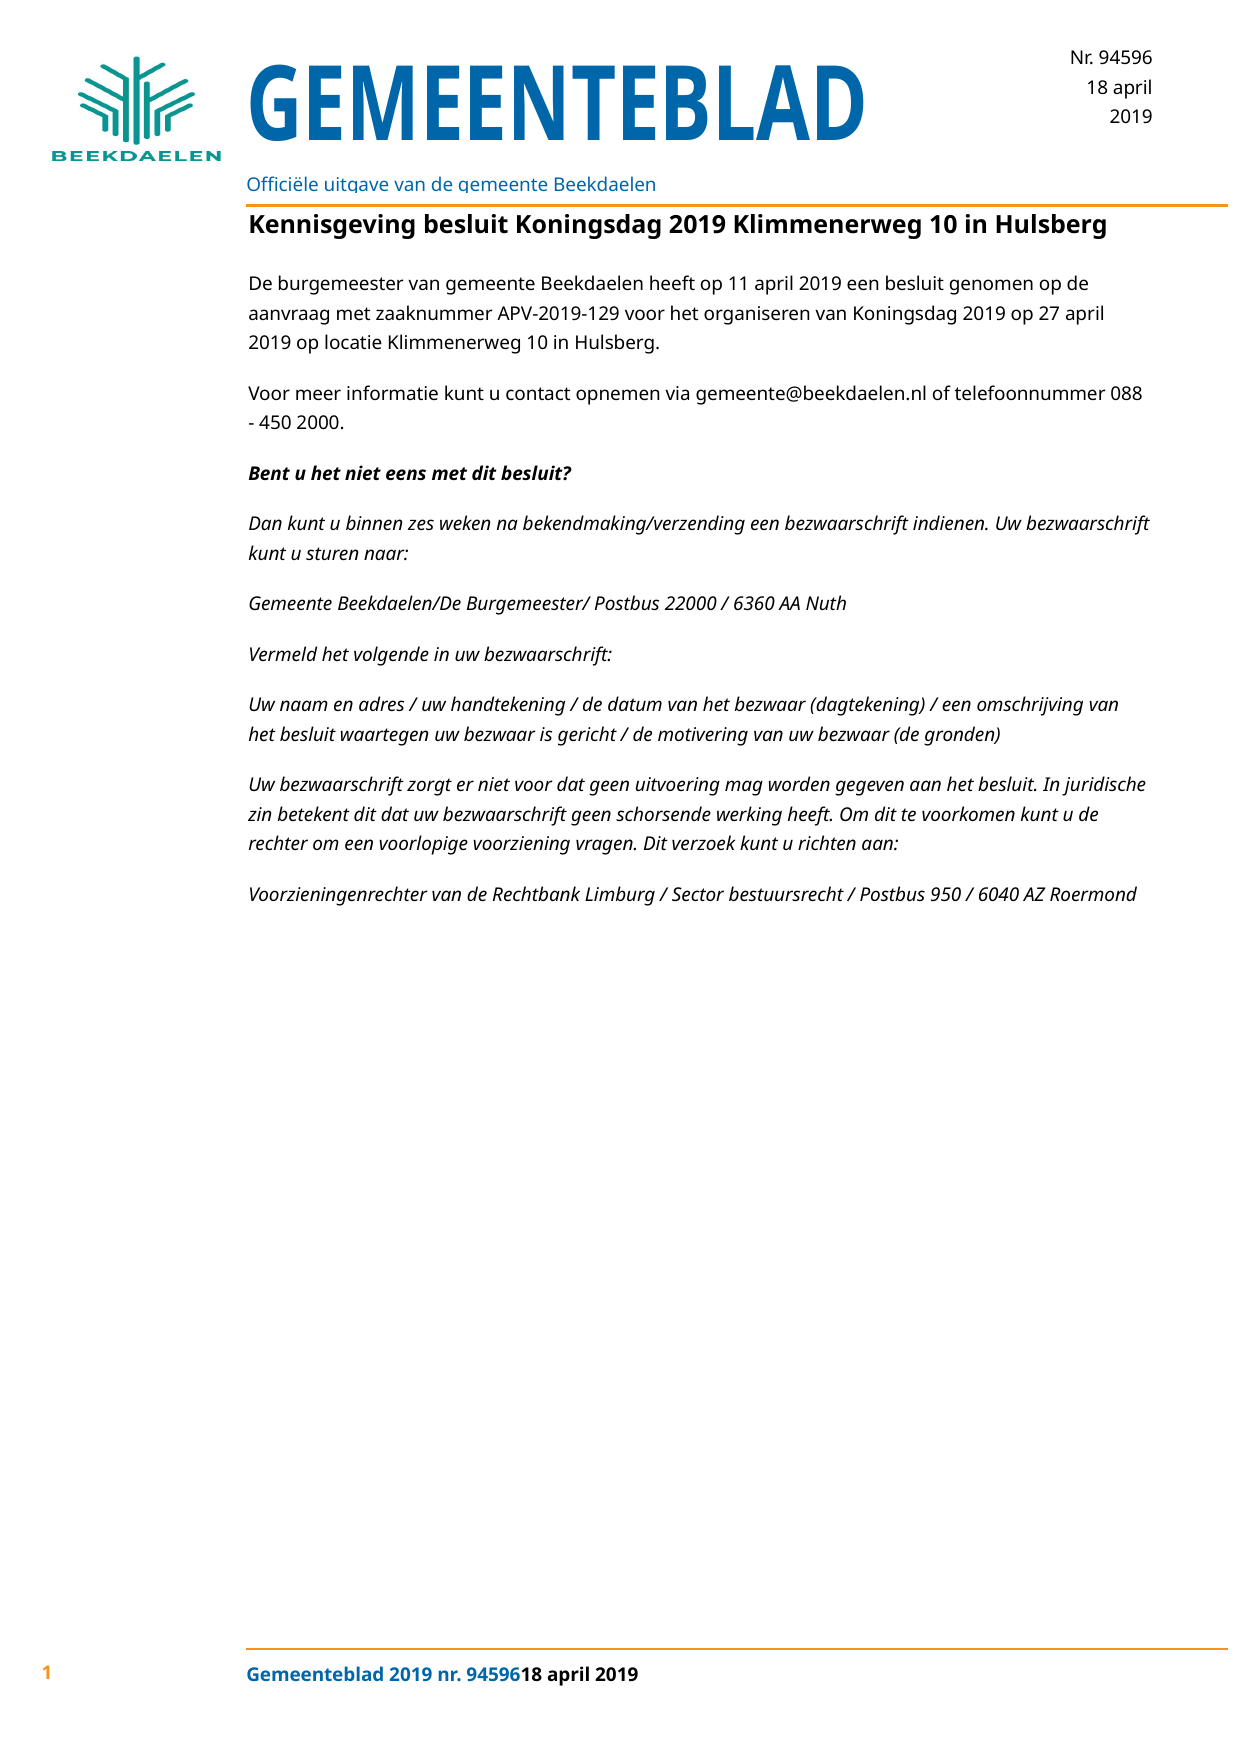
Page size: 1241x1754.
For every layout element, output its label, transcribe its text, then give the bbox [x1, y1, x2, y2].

text Vermeld het volgende in uw bezwaarschrift: [248, 641, 1152, 666]
text Uw bezwaarschrift zorgt er niet voor dat geen uitvoering mag worden gegeven aan het besluit. In juridische zin betekent dit dat uw bezwaarschrift geen schorsende werking heeft. Om dit te voorkomen kunt u de rechter om een voorlopige voorziening vragen. Dit verzoek kunt u richten aan: [248, 771, 1152, 856]
text Bent u het niet eens met dit besluit? [248, 460, 1152, 486]
text Voor meer informatie kunt u contact opnemen via gemeente@beekdaelen.nl of telefoonnummer 088 - 450 2000. [248, 380, 1152, 435]
text Voorzieningenrechter van de Rechtbank Limburg / Sector bestuursrecht / Postbus 950 / 6040 AZ Roermond [248, 881, 1152, 906]
picture [41, 47, 231, 172]
text De burgemeester van gemeente Beekdaelen heeft op 11 april 2019 een besluit genomen op de aanvraag met zaaknummer APV-2019-129 voor het organiseren van Koningsdag 2019 op 27 april 2019 op locatie Klimmenerweg 10 in Hulsberg. [248, 270, 1152, 355]
text Uw naam en adres / uw handtekening / de datum van het bezwaar (dagtekening) / een omschrijving van het besluit waartegen uw bezwaar is gericht / de motivering van uw bezwaar (de gronden) [248, 691, 1152, 746]
text Dan kunt u binnen zes weken na bekendmaking/verzending een bezwaarschrift indienen. Uw bezwaarschrift kunt u sturen naar: [248, 510, 1152, 566]
text Gemeente Beekdaelen/De Burgemeester/ Postbus 22000 / 6360 AA Nuth [248, 590, 1152, 616]
text Kennisgeving besluit Koningsdag 2019 Klimmenerweg 10 in Hulsberg [248, 207, 1152, 241]
